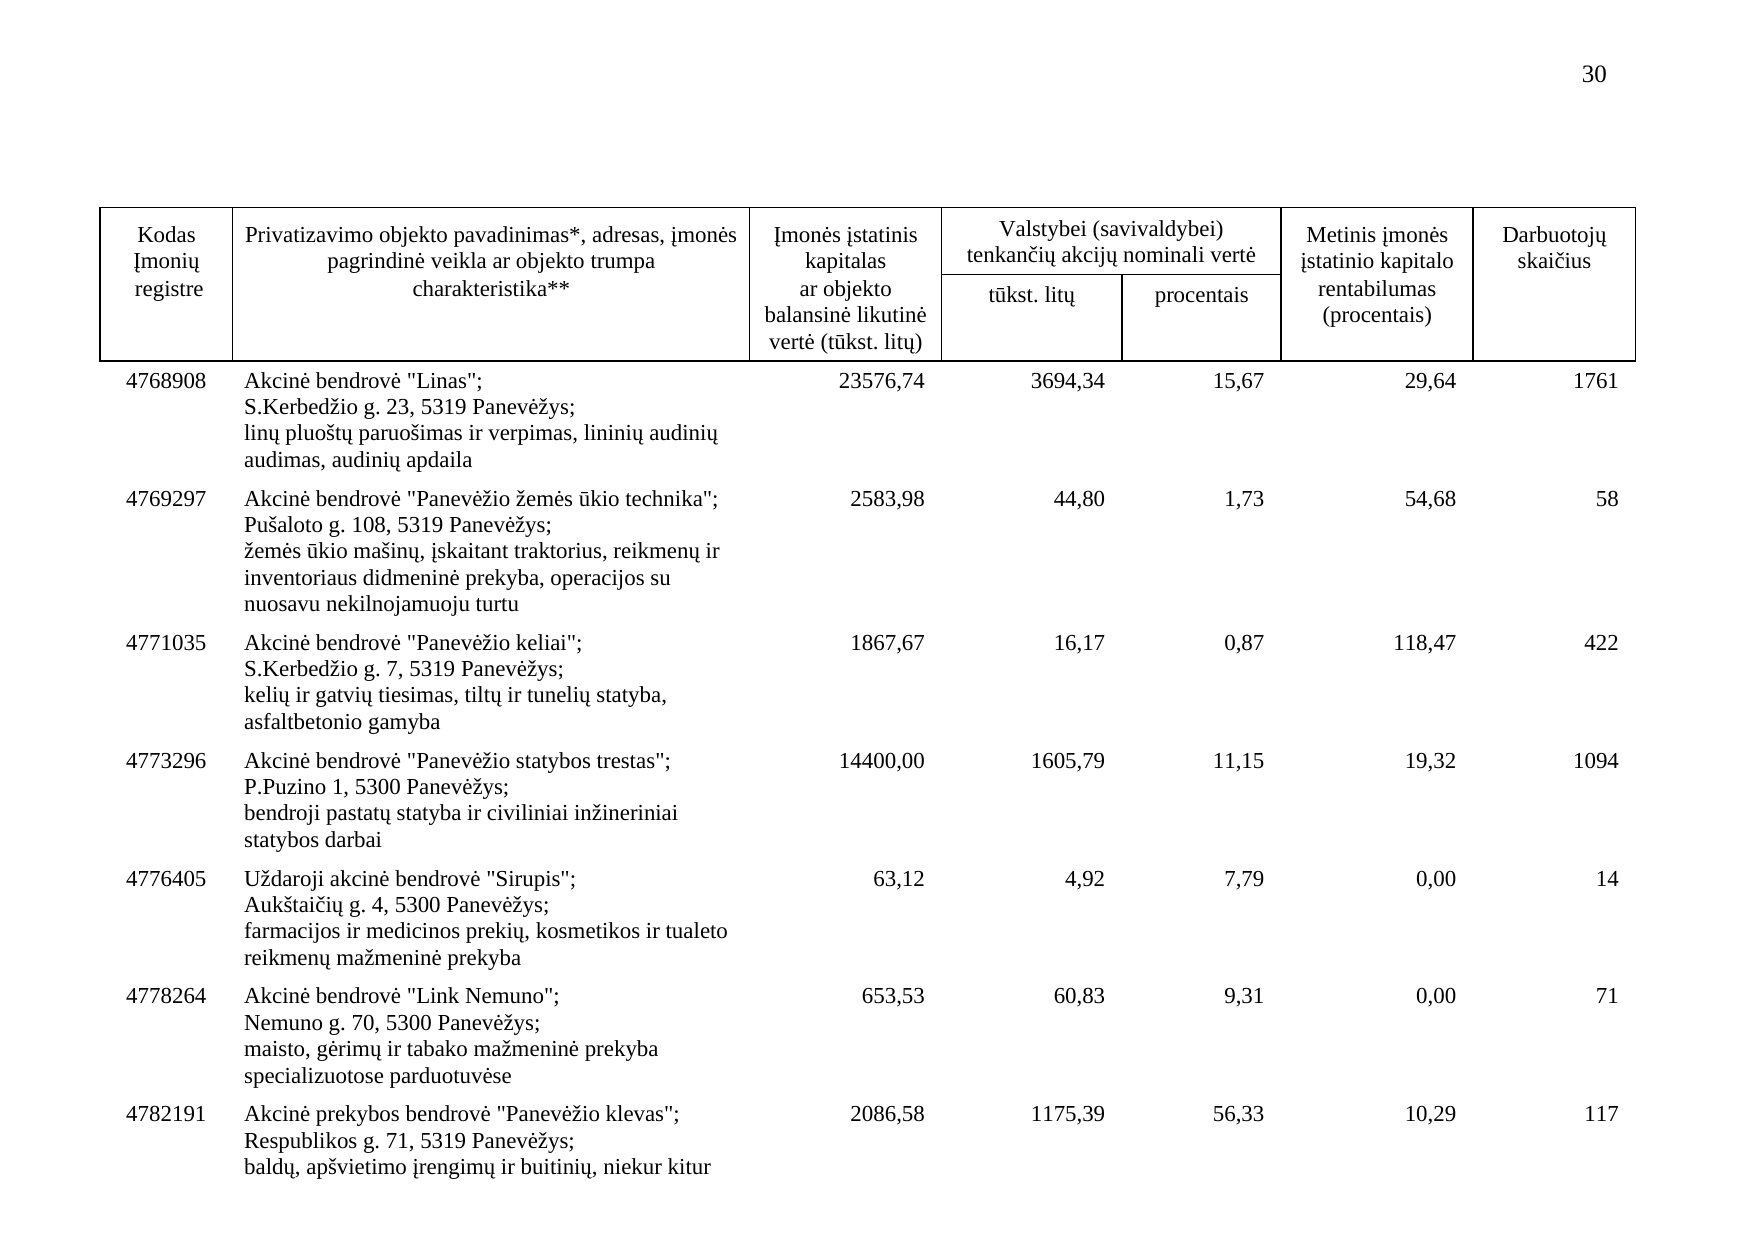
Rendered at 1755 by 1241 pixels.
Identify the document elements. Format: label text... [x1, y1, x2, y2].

table_cell 0,00 [1281, 859, 1473, 976]
table_cell 56,33 [1122, 1094, 1281, 1179]
table_cell 4776405 [100, 859, 233, 976]
table_header Metinis įmonės įstatinio kapitalo [1282, 208, 1472, 273]
table_cell 44,80 [941, 478, 1122, 623]
table_cell 23576,74 [750, 362, 941, 478]
table_cell 16,17 [941, 623, 1122, 741]
table_header Privatizavimo objekto pavadinimas*, adresas, įmonės pagrindinė veikla ar objekto trumpa [233, 208, 749, 273]
table_cell 14400,00 [750, 741, 941, 858]
table_cell Akcinė bendrovė "Panevėžio statybos trestas"; P.Puzino 1, 5300 Panevėžys; bendroji pastatų statyba ir civiliniai inžineriniai statybos darbai [233, 741, 749, 858]
table_cell 4771035 [100, 623, 233, 741]
table_cell 118,47 [1281, 623, 1473, 741]
table_cell 0,87 [1122, 623, 1281, 741]
table_header Kodas Įmonių [101, 208, 232, 273]
table_header Valstybei (savivaldybei) tenkančių akcijų nominali vertė [942, 208, 1280, 273]
table_cell 1761 [1473, 362, 1636, 478]
table_cell 14 [1473, 859, 1636, 976]
table_cell 11,15 [1122, 741, 1281, 858]
table_cell registre [101, 274, 232, 360]
table_cell charakteristika** [233, 274, 749, 360]
table_cell 54,68 [1281, 478, 1473, 623]
table_cell Akcinė prekybos bendrovė "Panevėžio klevas"; Respublikos g. 71, 5319 Panevėžys; baldų, apšvietimo įrengimų ir buitinių, niekur kitur [233, 1094, 749, 1179]
table_cell procentais [1123, 275, 1280, 360]
table_cell 4,92 [941, 859, 1122, 976]
table_cell 10,29 [1281, 1094, 1473, 1179]
table_cell 4778264 [100, 976, 233, 1094]
table_cell 1175,39 [941, 1094, 1122, 1179]
table_cell 4769297 [100, 478, 233, 623]
table_cell [1474, 274, 1635, 360]
table_cell ar objekto balansinė likutinė vertė (tūkst. litų) [750, 274, 941, 360]
table_cell 2086,58 [750, 1094, 941, 1179]
table_cell 71 [1473, 976, 1636, 1094]
table_cell 1605,79 [941, 741, 1122, 858]
table_header Darbuotojų skaičius [1474, 208, 1635, 273]
table_header Įmonės įstatinis kapitalas [750, 208, 941, 273]
table_cell 4768908 [100, 362, 233, 478]
table_cell Uždaroji akcinė bendrovė "Sirupis"; Aukštaičių g. 4, 5300 Panevėžys; farmacijos ir medicinos prekių, kosmetikos ir tualeto reikmenų mažmeninė prekyba [233, 859, 749, 976]
table_cell 2583,98 [750, 478, 941, 623]
table_cell 63,12 [750, 859, 941, 976]
table_cell 9,31 [1122, 976, 1281, 1094]
table_cell 1094 [1473, 741, 1636, 858]
table_cell 58 [1473, 478, 1636, 623]
table_cell 60,83 [941, 976, 1122, 1094]
table_cell 1,73 [1122, 478, 1281, 623]
table_cell 29,64 [1281, 362, 1473, 478]
table_cell tūkst. litų [942, 275, 1121, 360]
table_cell 7,79 [1122, 859, 1281, 976]
table_cell Akcinė bendrovė "Panevėžio keliai"; S.Kerbedžio g. 7, 5319 Panevėžys; kelių ir gatvių tiesimas, tiltų ir tunelių statyba, asfaltbetonio gamyba [233, 623, 749, 741]
table_cell 4782191 [100, 1094, 233, 1179]
table_cell 422 [1473, 623, 1636, 741]
table_cell Akcinė bendrovė "Link Nemuno"; Nemuno g. 70, 5300 Panevėžys; maisto, gėrimų ir tabako mažmeninė prekyba specializuotose parduotuvėse [233, 976, 749, 1094]
table_cell 19,32 [1281, 741, 1473, 858]
table_cell 3694,34 [941, 362, 1122, 478]
table_cell 15,67 [1122, 362, 1281, 478]
table_cell 4773296 [100, 741, 233, 858]
table_cell 0,00 [1281, 976, 1473, 1094]
table_cell 1867,67 [750, 623, 941, 741]
table_cell 117 [1473, 1094, 1636, 1179]
table_cell 653,53 [750, 976, 941, 1094]
table_cell rentabilumas (procentais) [1282, 274, 1472, 360]
table_cell Akcinė bendrovė "Linas"; S.Kerbedžio g. 23, 5319 Panevėžys; linų pluoštų paruošimas ir verpimas, lininių audinių audimas, audinių apdaila [233, 362, 749, 478]
table_cell Akcinė bendrovė "Panevėžio žemės ūkio technika"; Pušaloto g. 108, 5319 Panevėžys; žemės ūkio mašinų, įskaitant traktorius, reikmenų ir inventoriaus didmeninė prekyba, operacijos su nuosavu nekilnojamuoju turtu [233, 478, 749, 623]
